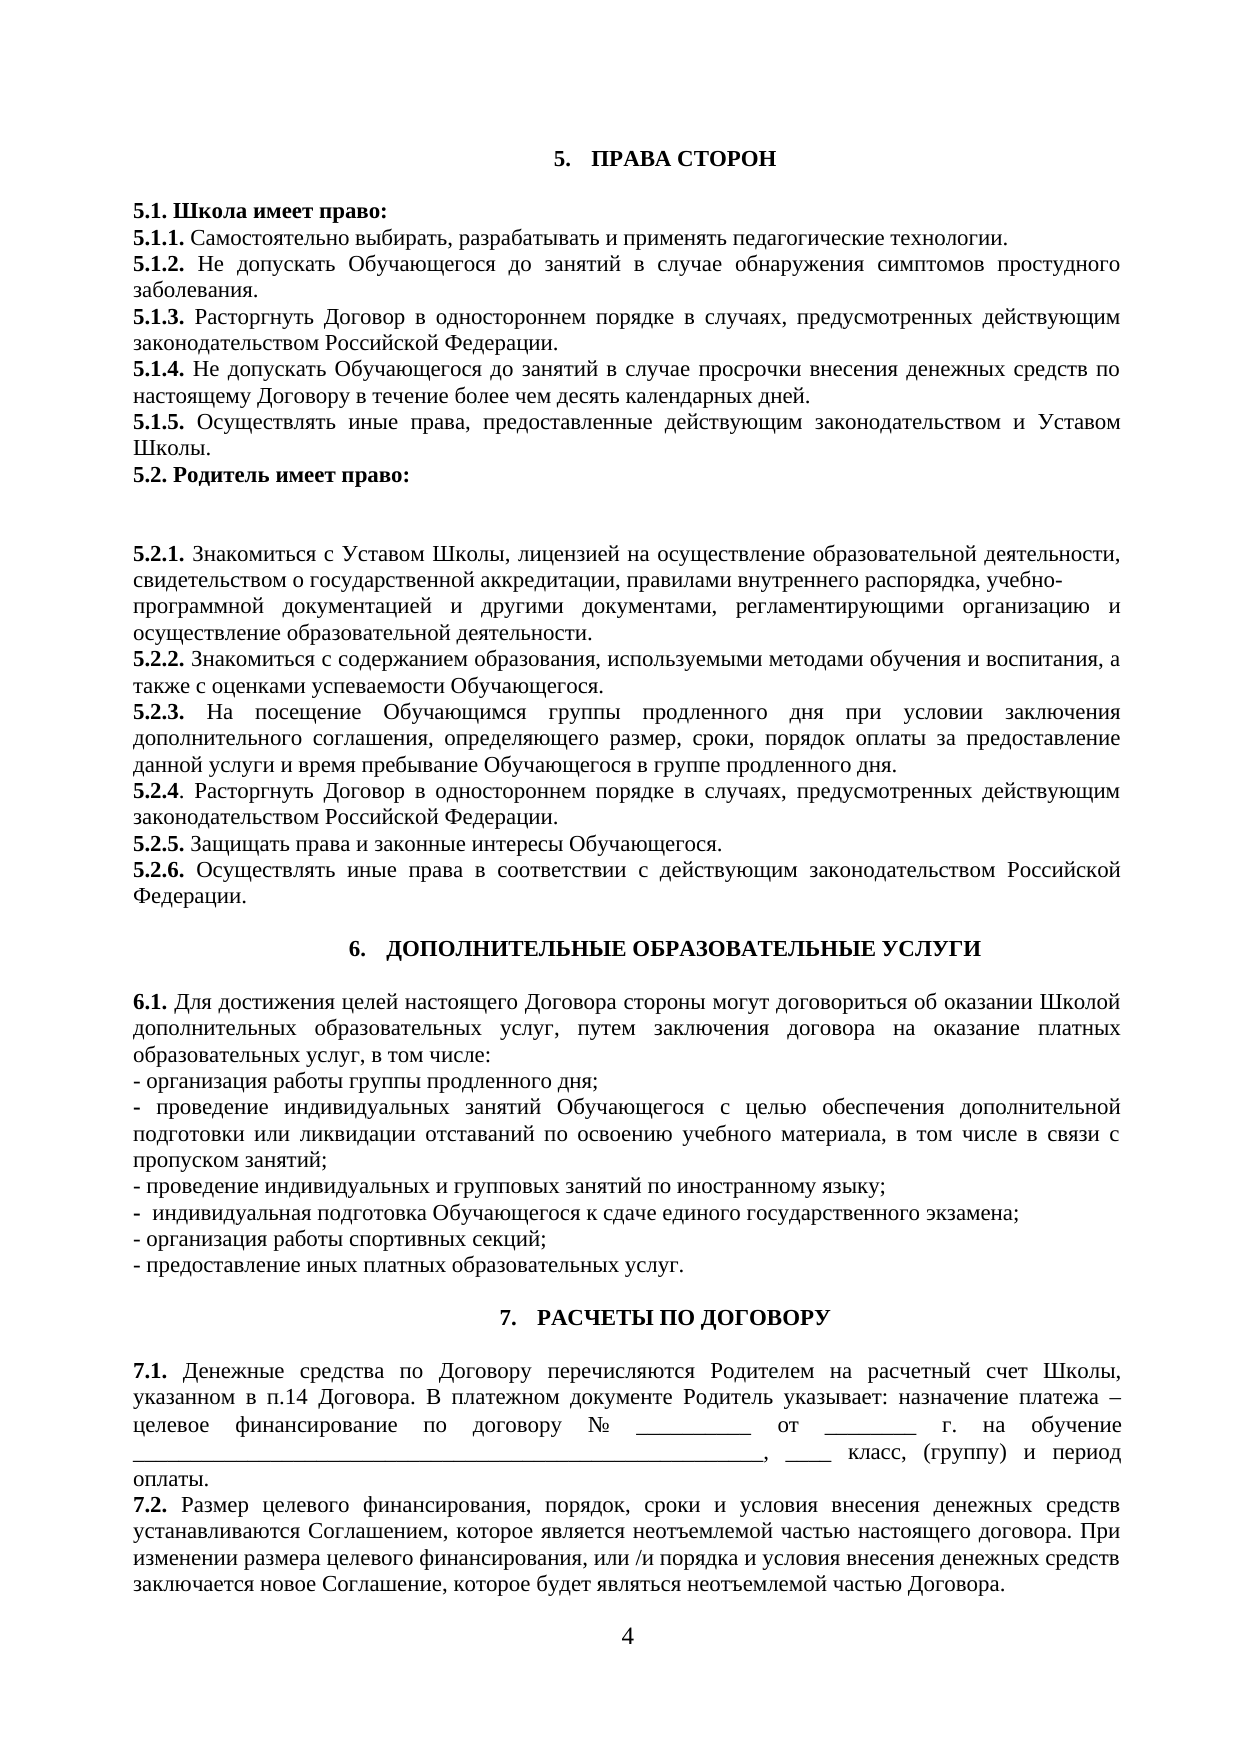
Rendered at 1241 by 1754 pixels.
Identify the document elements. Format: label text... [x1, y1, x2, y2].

text 6.1. Для достижения целей настоящего Договора стороны могут договориться об оказании Школой дополнительных образовательных услуг, путем заключения договора на оказание платных образовательных услуг, в том числе: [133, 988, 1122, 1067]
text 5.2.1. Знакомиться с Уставом Школы, лицензией на осуществление образовательной деятельности, свидетельством о государственной аккредитации, правилами внутреннего распорядка, учебно- [133, 540, 1122, 593]
text - индивидуальная подготовка Обучающегося к сдаче единого государственного экзамена; [133, 1199, 1122, 1225]
text 7.2. Размер целевого финансирования, порядок, сроки и условия внесения денежных средств устанавливаются Соглашением, которое является неотъемлемой частью настоящего договора. При изменении размера целевого финансирования, или /и порядка и условия внесения денежных средств заключается новое Соглашение, которое будет являться неотъемлемой частью Договора. [133, 1491, 1122, 1596]
text 5.2.2. Знакомиться с содержанием образования, используемыми методами обучения и воспитания, а также с оценками успеваемости Обучающегося. [133, 645, 1122, 698]
text 5.2.3. На посещение Обучающимся группы продленного дня при условии заключения дополнительного соглашения, определяющего размер, сроки, порядок оплаты за предоставление данной услуги и время пребывание Обучающегося в группе продленного дня. [133, 698, 1122, 777]
text - организация работы группы продленного дня; [133, 1067, 1122, 1093]
text 7.1. Денежные средства по Договору перечисляются Родителем на расчетный счет Школы, указанном в п.14 Договора. В платежном документе Родитель указывает: назначение платежа – целевое финансирование по договору № __________ от ________ г. на обучение _______________________________________________________, ____ класс, (группу) и период оплаты. [133, 1357, 1122, 1491]
text 5.2. Родитель имеет право: [133, 461, 1122, 487]
list ПРАВА СТОРОН [208, 144, 1122, 171]
text 5.1.3. Расторгнуть Договор в одностороннем порядке в случаях, предусмотренных действующим законодательством Российской Федерации. [133, 303, 1122, 355]
text - предоставление иных платных образовательных услуг. [133, 1251, 1122, 1278]
text 5.1.2. Не допускать Обучающегося до занятий в случае обнаружения симптомов простудного заболевания. [133, 250, 1122, 303]
text 5.1.4. Не допускать Обучающегося до занятий в случае просрочки внесения денежных средств по настоящему Договору в течение более чем десять календарных дней. [133, 355, 1122, 408]
text - организация работы спортивных секций; [133, 1225, 1122, 1251]
text 5.2.5. Защищать права и законные интересы Обучающегося. [133, 830, 1122, 856]
list РАСЧЕТЫ ПО ДОГОВОРУ [208, 1304, 1122, 1331]
list ДОПОЛНИТЕЛЬНЫЕ ОБРАЗОВАТЕЛЬНЫЕ УСЛУГИ [208, 935, 1122, 962]
text программной документацией и другими документами, регламентирующими организацию и осуществление образовательной деятельности. [133, 593, 1122, 645]
text 5.1.1. Самостоятельно выбирать, разрабатывать и применять педагогические технологии. [133, 224, 1122, 250]
text - проведение индивидуальных и групповых занятий по иностранному языку; [133, 1172, 1122, 1199]
text 5.2.4. Расторгнуть Договор в одностороннем порядке в случаях, предусмотренных действующим законодательством Российской Федерации. [133, 777, 1122, 830]
text 5.1.5. Осуществлять иные права, предоставленные действующим законодательством и Уставом Школы. [133, 408, 1122, 461]
text 5.1. Школа имеет право: [133, 197, 1122, 224]
text - проведение индивидуальных занятий Обучающегося с целью обеспечения дополнительной подготовки или ликвидации отставаний по освоению учебного материала, в том числе в связи с пропуском занятий; [133, 1093, 1122, 1172]
text 5.2.6. Осуществлять иные права в соответствии с действующим законодательством Российской Федерации. [133, 856, 1122, 909]
